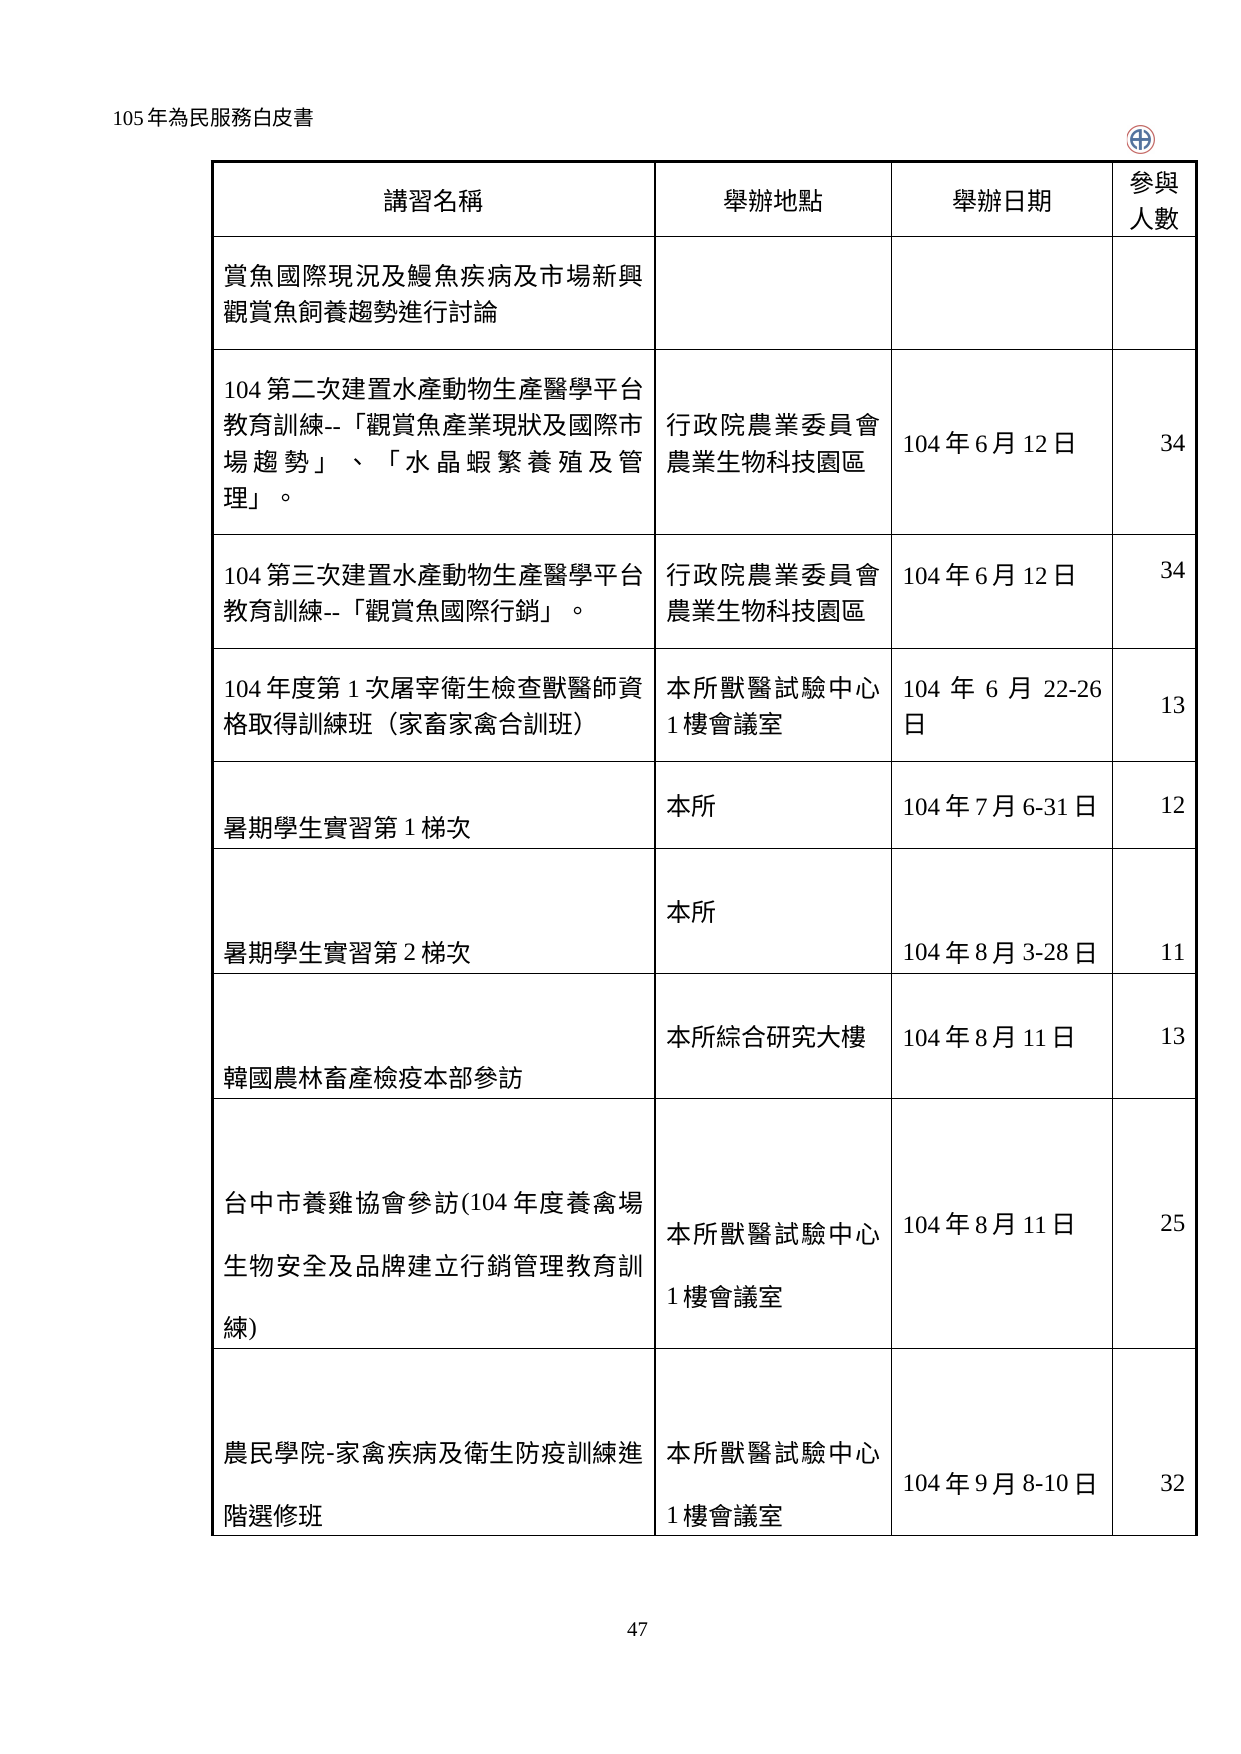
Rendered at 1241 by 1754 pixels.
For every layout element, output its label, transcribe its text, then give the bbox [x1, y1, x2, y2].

table_cell 13 [1113, 974, 1195, 1097]
table_cell 104年6月12日 [892, 350, 1112, 534]
table_cell 暑期學生實習第1梯次 [214, 762, 654, 847]
table_cell 12 [1113, 762, 1195, 847]
table_cell 暑期學生實習第2梯次 [214, 849, 654, 972]
table_cell 104年7月6-31日 [892, 762, 1112, 847]
table_cell 25 [1113, 1099, 1195, 1347]
table_header 講習名稱 [214, 163, 654, 236]
table_cell 34 [1113, 535, 1195, 647]
table_cell 本所獸醫試驗中心1樓會議室 [656, 1099, 891, 1347]
table_cell 行政院農業委員會農業生物科技園區 [656, 535, 891, 647]
table_header 舉辦地點 [656, 163, 891, 236]
table_cell 104年6月22-26日 [892, 649, 1112, 761]
table_cell 13 [1113, 649, 1195, 761]
table_cell 32 [1113, 1349, 1195, 1535]
table_cell 104第二次建置水產動物生產醫學平台教育訓練--「觀賞魚產業現狀及國際市場趨勢」、「水晶蝦繁養殖及管理」。 [214, 350, 654, 534]
table_cell 104年度第1次屠宰衛生檢查獸醫師資格取得訓練班（家畜家禽合訓班） [214, 649, 654, 761]
table_cell [892, 237, 1112, 349]
table_cell 賞魚國際現況及鰻魚疾病及市場新興觀賞魚飼養趨勢進行討論 [214, 237, 654, 349]
table_cell 台中市養雞協會參訪(104年度養禽場生物安全及品牌建立行銷管理教育訓練) [214, 1099, 654, 1347]
table_cell 104年9月8-10日 [892, 1349, 1112, 1535]
table_cell 本所綜合研究大樓 [656, 974, 891, 1097]
table_cell 本所 [656, 849, 891, 972]
table_cell 本所 [656, 762, 891, 847]
table_cell [1113, 237, 1195, 349]
table_cell 104年8月3-28日 [892, 849, 1112, 972]
table_header 參與 人數 [1113, 163, 1195, 236]
table_cell 本所獸醫試驗中心1樓會議室 [656, 1349, 891, 1535]
table_cell 本所獸醫試驗中心1樓會議室 [656, 649, 891, 761]
table_header 舉辦日期 [892, 163, 1112, 236]
table_cell 104年8月11日 [892, 1099, 1112, 1347]
table_cell 34 [1113, 350, 1195, 534]
table_cell 104年6月12日 [892, 535, 1112, 647]
table_cell 104年8月11日 [892, 974, 1112, 1097]
table_cell 韓國農林畜產檢疫本部參訪 [214, 974, 654, 1097]
table_cell 11 [1113, 849, 1195, 972]
table_cell 行政院農業委員會農業生物科技園區 [656, 350, 891, 534]
table_cell 104第三次建置水產動物生產醫學平台教育訓練--「觀賞魚國際行銷」。 [214, 535, 654, 647]
table_cell [656, 237, 891, 349]
table_cell 農民學院-家禽疾病及衛生防疫訓練進階選修班 [214, 1349, 654, 1535]
